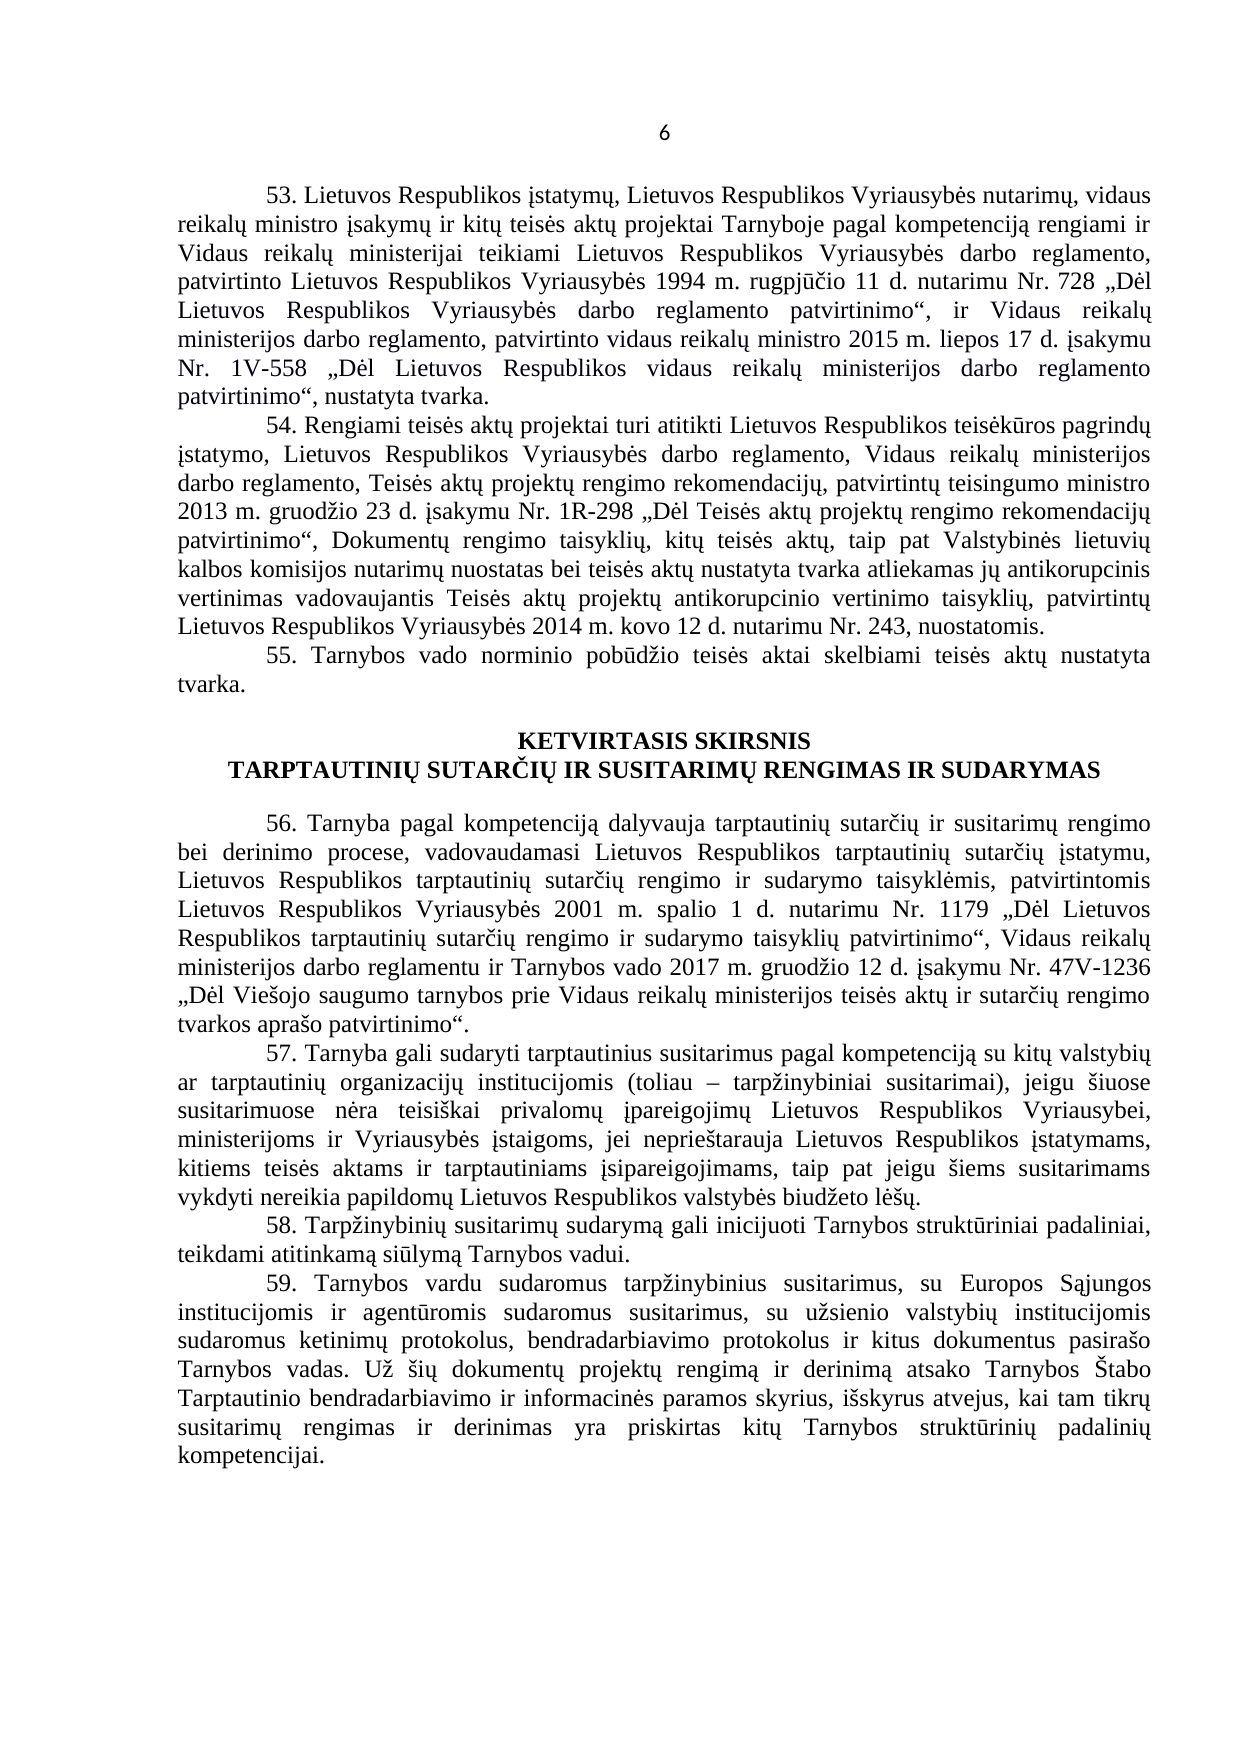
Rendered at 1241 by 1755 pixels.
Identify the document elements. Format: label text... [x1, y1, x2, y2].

text 56. Tarnyba pagal kompetenciją dalyvauja tarptautinių sutarčių ir susitarimų rengimo bei derinimo procese, vadovaudamasi Lietuvos Respublikos tarptautinių sutarčių įstatymu, Lietuvos Respublikos tarptautinių sutarčių rengimo ir sudarymo taisyklėmis, patvirtintomis Lietuvos Respublikos Vyriausybės 2001 m. spalio 1 d. nutarimu Nr. 1179 „Dėl Lietuvos Respublikos tarptautinių sutarčių rengimo ir sudarymo taisyklių patvirtinimo“, Vidaus reikalų ministerijos darbo reglamentu ir Tarnybos vado 2017 m. gruodžio 12 d. įsakymu Nr. 47V-1236 „Dėl Viešojo saugumo tarnybos prie Vidaus reikalų ministerijos teisės aktų ir sutarčių rengimo tvarkos aprašo patvirtinimo“. [177, 808, 1152, 1038]
text 59. Tarnybos vardu sudaromus tarpžinybinius susitarimus, su Europos Sąjungos institucijomis ir agentūromis sudaromus susitarimus, su užsienio valstybių institucijomis sudaromus ketinimų protokolus, bendradarbiavimo protokolus ir kitus dokumentus pasirašo Tarnybos vadas. Už šių dokumentų projektų rengimą ir derinimą atsako Tarnybos Štabo Tarptautinio bendradarbiavimo ir informacinės paramos skyrius, išskyrus atvejus, kai tam tikrų susitarimų rengimas ir derinimas yra priskirtas kitų Tarnybos struktūrinių padalinių kompetencijai. [177, 1268, 1152, 1469]
text 58. Tarpžinybinių susitarimų sudarymą gali inicijuoti Tarnybos struktūriniai padaliniai, teikdami atitinkamą siūlymą Tarnybos vadui. [177, 1211, 1152, 1268]
text 55. Tarnybos vado norminio pobūdžio teisės aktai skelbiami teisės aktų nustatyta tvarka. [177, 640, 1152, 698]
text ketvirtasis SKIRSNIS TARPTAUTINIŲ SUTARČIŲ IR SUSITARIMŲ RENGIMAS IR SUDARYMAS [177, 726, 1152, 784]
text 54. Rengiami teisės aktų projektai turi atitikti Lietuvos Respublikos teisėkūros pagrindų įstatymo, Lietuvos Respublikos Vyriausybės darbo reglamento, Vidaus reikalų ministerijos darbo reglamento, Teisės aktų projektų rengimo rekomendacijų, patvirtintų teisingumo ministro 2013 m. gruodžio 23 d. įsakymu Nr. 1R-298 „Dėl Teisės aktų projektų rengimo rekomendacijų patvirtinimo“, Dokumentų rengimo taisyklių, kitų teisės aktų, taip pat Valstybinės lietuvių kalbos komisijos nutarimų nuostatas bei teisės aktų nustatyta tvarka atliekamas jų antikorupcinis vertinimas vadovaujantis Teisės aktų projektų antikorupcinio vertinimo taisyklių, patvirtintų Lietuvos Respublikos Vyriausybės 2014 m. kovo 12 d. nutarimu Nr. 243, nuostatomis. [177, 410, 1152, 640]
text 57. Tarnyba gali sudaryti tarptautinius susitarimus pagal kompetenciją su kitų valstybių ar tarptautinių organizacijų institucijomis (toliau – tarpžinybiniai susitarimai), jeigu šiuose susitarimuose nėra teisiškai privalomų įpareigojimų Lietuvos Respublikos Vyriausybei, ministerijoms ir Vyriausybės įstaigoms, jei neprieštarauja Lietuvos Respublikos įstatymams, kitiems teisės aktams ir tarptautiniams įsipareigojimams, taip pat jeigu šiems susitarimams vykdyti nereikia papildomų Lietuvos Respublikos valstybės biudžeto lėšų. [177, 1038, 1152, 1211]
text 53. Lietuvos Respublikos įstatymų, Lietuvos Respublikos Vyriausybės nutarimų, vidaus reikalų ministro įsakymų ir kitų teisės aktų projektai Tarnyboje pagal kompetenciją rengiami ir Vidaus reikalų ministerijai teikiami Lietuvos Respublikos Vyriausybės darbo reglamento, patvirtinto Lietuvos Respublikos Vyriausybės 1994 m. rugpjūčio 11 d. nutarimu Nr. 728 „Dėl Lietuvos Respublikos Vyriausybės darbo reglamento patvirtinimo“, ir Vidaus reikalų ministerijos darbo reglamento, patvirtinto vidaus reikalų ministro 2015 m. liepos 17 d. įsakymu Nr. 1V-558 „Dėl Lietuvos Respublikos vidaus reikalų ministerijos darbo reglamento patvirtinimo“, nustatyta tvarka. [177, 180, 1152, 410]
